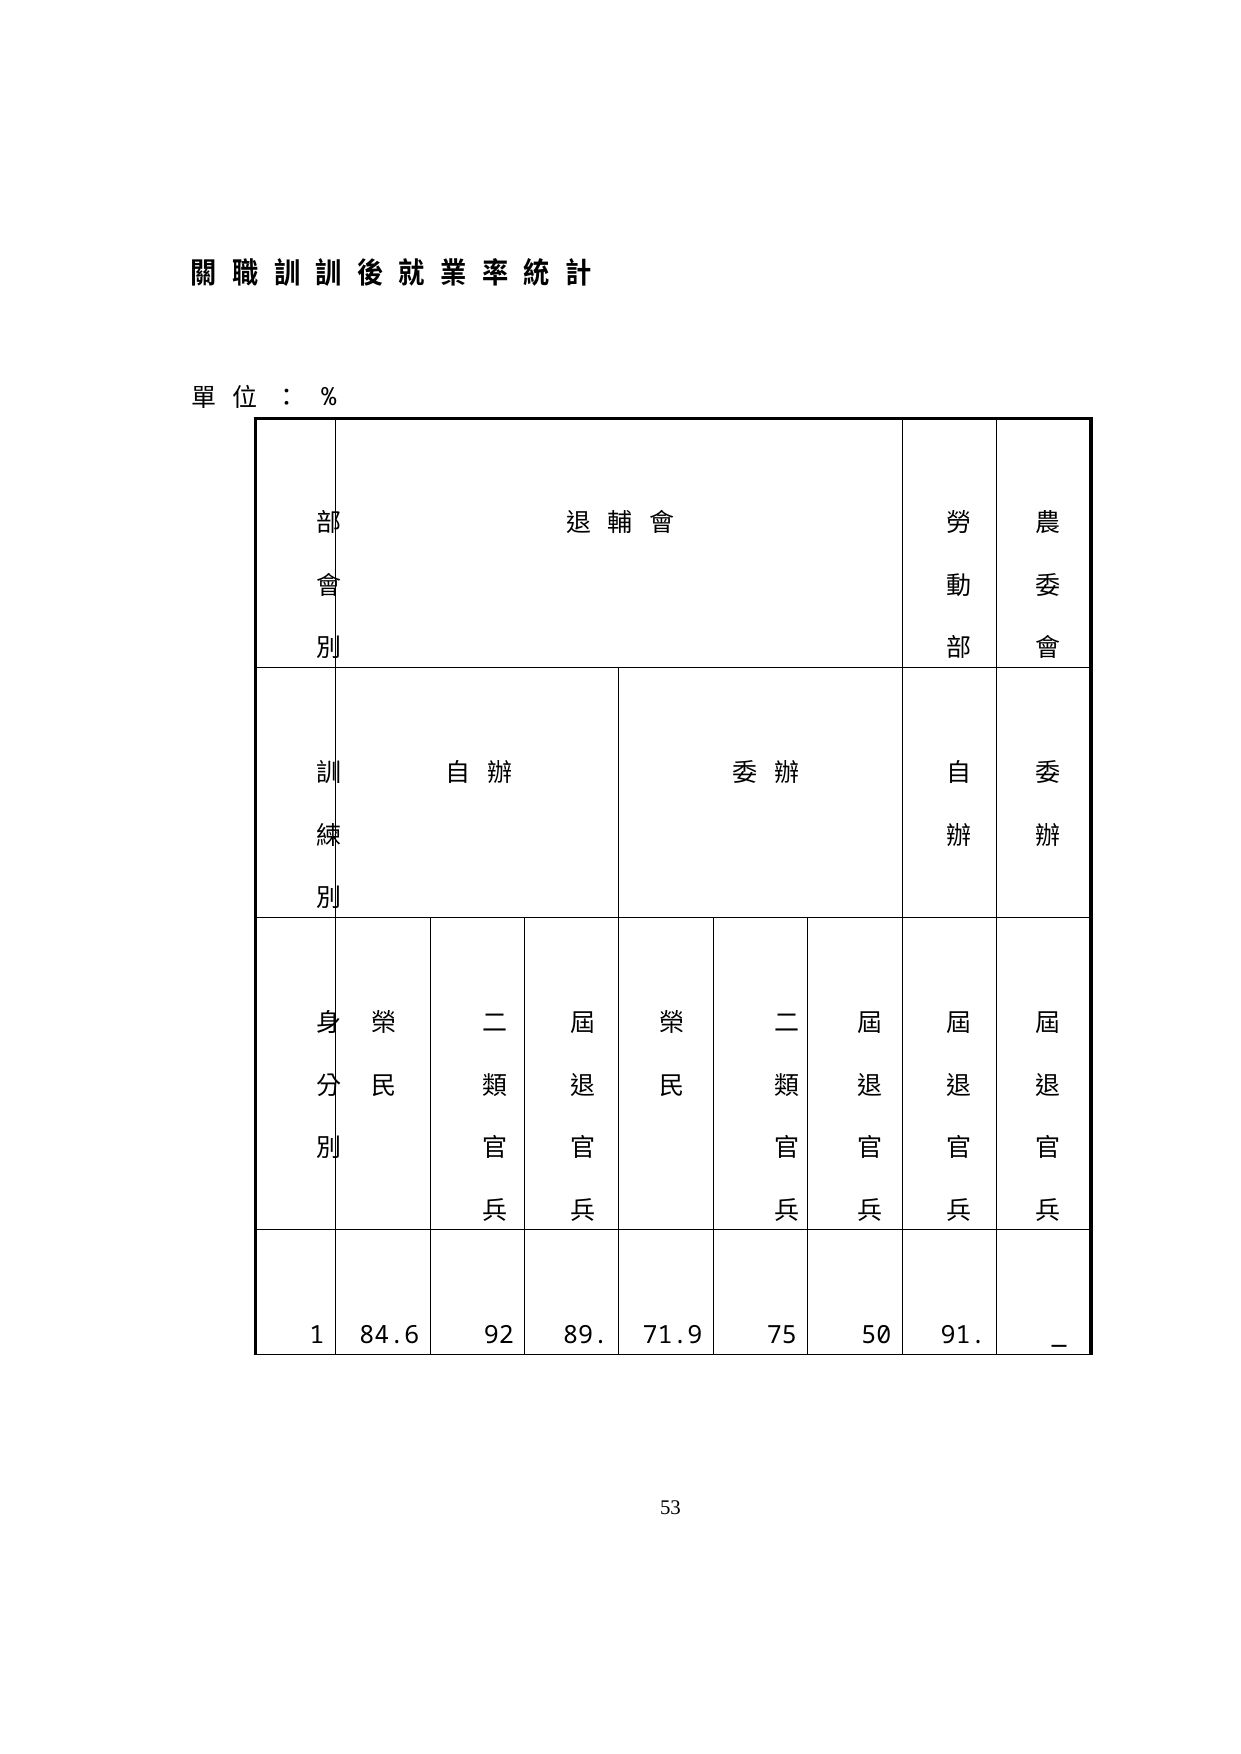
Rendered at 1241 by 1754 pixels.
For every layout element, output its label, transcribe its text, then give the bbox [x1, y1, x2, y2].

table_cell 訓練別 [257, 668, 335, 917]
table_cell 自辦 [903, 668, 996, 917]
table_cell 106年 [257, 1230, 335, 1354]
table_cell 屆退官兵 [997, 918, 1089, 1229]
table_cell _ [997, 1230, 1089, 1354]
table_cell 71.9 [619, 1230, 713, 1354]
table_cell 榮民 [619, 918, 713, 1229]
table_cell 屆退官兵 [903, 918, 996, 1229]
text 關職訓訓後就業率統計 [183, 229, 1058, 292]
table_header 勞動部 [903, 420, 996, 667]
table_cell 自辦 [336, 668, 618, 917]
table_header 部會別 [257, 420, 335, 667]
table_header 退輔會 [336, 420, 902, 667]
table_cell 屆退官兵 [808, 918, 902, 1229]
table_cell 50 [808, 1230, 902, 1354]
table_cell 92 [431, 1230, 524, 1354]
table_cell 84.62 [336, 1230, 430, 1354]
table_cell 委辦 [619, 668, 902, 917]
text 單位：% [183, 292, 1058, 417]
table_cell 委辦 [997, 668, 1089, 917]
table_header 農委會 [997, 420, 1089, 667]
table_cell 75 [714, 1230, 807, 1354]
table_cell 89. [525, 1230, 618, 1354]
table_cell 屆退官兵 [525, 918, 618, 1229]
table_cell 二類官兵 [714, 918, 807, 1229]
table_cell 榮民 [336, 918, 430, 1229]
table_cell 二類官兵 [431, 918, 524, 1229]
table_cell 91. [903, 1230, 996, 1354]
table_cell 身分別 [257, 918, 335, 1229]
